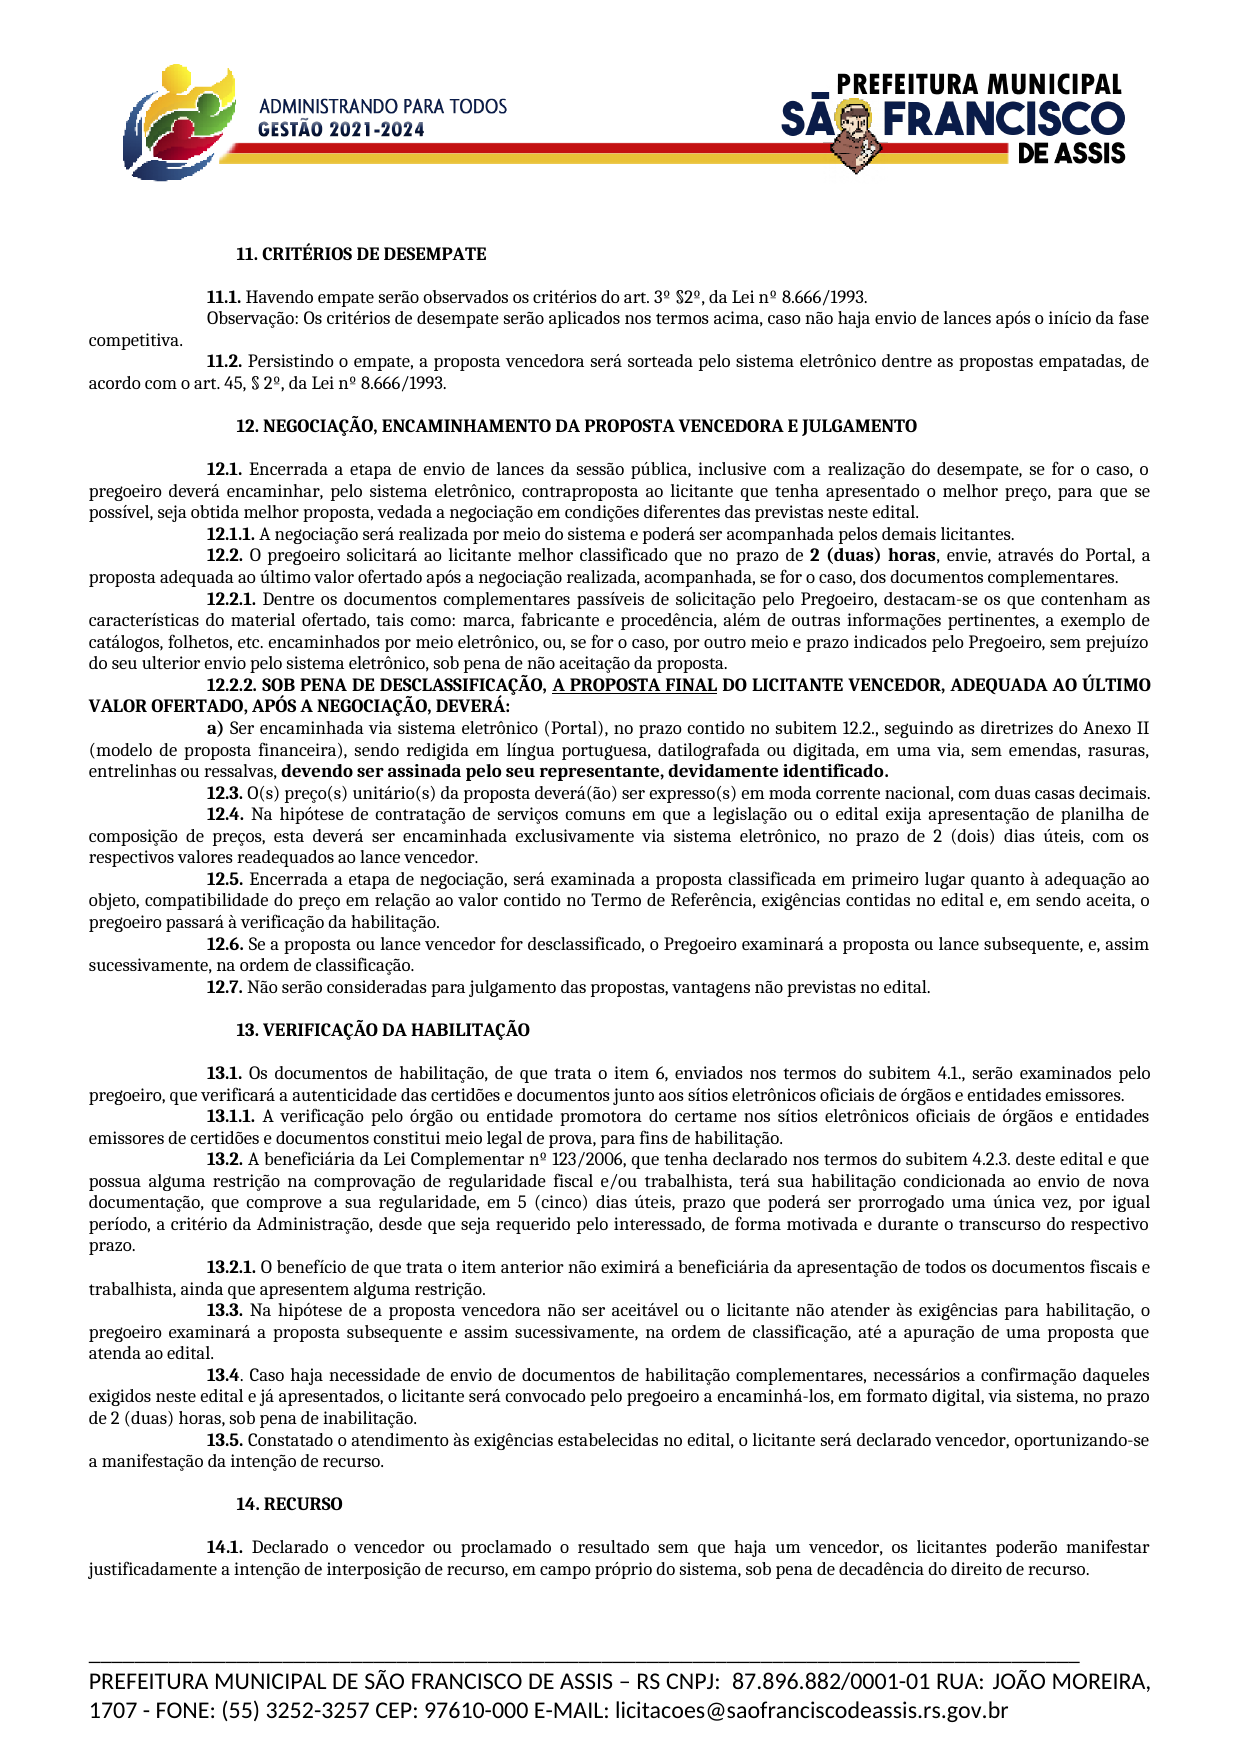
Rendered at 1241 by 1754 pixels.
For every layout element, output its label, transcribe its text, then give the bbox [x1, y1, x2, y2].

text 13. VERIFICAÇÃO DA HABILITAÇÃO [89, 1019, 1152, 1041]
text 12.2.1. Dentre os documentos complementares passíveis de solicitação pelo Pregoeiro, destacam-se os que contenham as características do material ofertado, tais como: marca, fabricante e procedência, além de outras informações pertinentes, a exemplo de catálogos, folhetos, etc. encaminhados por meio eletrônico, ou, se for o caso, por outro meio e prazo indicados pelo Pregoeiro, sem prejuízo do seu ulterior envio pelo sistema eletrônico, sob pena de não aceitação da proposta. [89, 588, 1152, 674]
text 11.1. Havendo empate serão observados os critérios do art. 3º §2º, da Lei nº 8.666/1993. [89, 286, 1152, 308]
text 13.1.1. A verificação pelo órgão ou entidade promotora do certame nos sítios eletrônicos oficiais de órgãos e entidades emissores de certidões e documentos constitui meio legal de prova, para fins de habilitação. [89, 1106, 1152, 1149]
text 14. RECURSO [89, 1494, 1152, 1515]
text 11. CRITÉRIOS DE DESEMPATE [89, 243, 1152, 265]
text 12.3. O(s) preço(s) unitário(s) da proposta deverá(ão) ser expresso(s) em moda corrente nacional, com duas casas decimais. [89, 782, 1152, 804]
text 12.5. Encerrada a etapa de negociação, será examinada a proposta classificada em primeiro lugar quanto à adequação ao objeto, compatibilidade do preço em relação ao valor contido no Termo de Referência, exigências contidas no edital e, em sendo aceita, o pregoeiro passará à verificação da habilitação. [89, 868, 1152, 933]
text 12.1. Encerrada a etapa de envio de lances da sessão pública, inclusive com a realização do desempate, se for o caso, o pregoeiro deverá encaminhar, pelo sistema eletrônico, contraproposta ao licitante que tenha apresentado o melhor preço, para que se possível, seja obtida melhor proposta, vedada a negociação em condições diferentes das previstas neste edital. [89, 459, 1152, 523]
text 13.3. Na hipótese de a proposta vencedora não ser aceitável ou o licitante não atender às exigências para habilitação, o pregoeiro examinará a proposta subsequente e assim sucessivamente, na ordem de classificação, até a apuração de uma proposta que atenda ao edital. [89, 1300, 1152, 1364]
text a) Ser encaminhada via sistema eletrônico (Portal), no prazo contido no subitem 12.2., seguindo as diretrizes do Anexo II (modelo de proposta financeira), sendo redigida em língua portuguesa, datilografada ou digitada, em uma via, sem emendas, rasuras, entrelinhas ou ressalvas, devendo ser assinada pelo seu representante, devidamente identificado. [89, 717, 1152, 782]
text 14.1. Declarado o vencedor ou proclamado o resultado sem que haja um vencedor, os licitantes poderão manifestar justificadamente a intenção de interposição de recurso, em campo próprio do sistema, sob pena de decadência do direito de recurso. [89, 1537, 1152, 1580]
text 13.2.1. O benefício de que trata o item anterior não eximirá a beneficiária da apresentação de todos os documentos fiscais e trabalhista, ainda que apresentem alguma restrição. [89, 1257, 1152, 1300]
text 13.4. Caso haja necessidade de envio de documentos de habilitação complementares, necessários a confirmação daqueles exigidos neste edital e já apresentados, o licitante será convocado pelo pregoeiro a encaminhá-los, em formato digital, via sistema, no prazo de 2 (duas) horas, sob pena de inabilitação. [89, 1364, 1152, 1429]
text Observação: Os critérios de desempate serão aplicados nos termos acima, caso não haja envio de lances após o início da fase competitiva. [89, 308, 1152, 351]
text 12. NEGOCIAÇÃO, ENCAMINHAMENTO DA PROPOSTA VENCEDORA E JULGAMENTO [89, 416, 1152, 437]
text 12.1.1. A negociação será realizada por meio do sistema e poderá ser acompanhada pelos demais licitantes. [89, 523, 1152, 545]
text 12.6. Se a proposta ou lance vencedor for desclassificado, o Pregoeiro examinará a proposta ou lance subsequente, e, assim sucessivamente, na ordem de classificação. [89, 933, 1152, 976]
text 13.1. Os documentos de habilitação, de que trata o item 6, enviados nos termos do subitem 4.1., serão examinados pelo pregoeiro, que verificará a autenticidade das certidões e documentos junto aos sítios eletrônicos oficiais de órgãos e entidades emissores. [89, 1062, 1152, 1106]
text 11.2. Persistindo o empate, a proposta vencedora será sorteada pelo sistema eletrônico dentre as propostas empatadas, de acordo com o art. 45, § 2º, da Lei nº 8.666/1993. [89, 351, 1152, 394]
text 12.7. Não serão consideradas para julgamento das propostas, vantagens não previstas no edital. [89, 976, 1152, 998]
text 13.5. Constatado o atendimento às exigências estabelecidas no edital, o licitante será declarado vencedor, oportunizando-se a manifestação da intenção de recurso. [89, 1429, 1152, 1472]
text 12.2.2. SOB PENA DE DESCLASSIFICAÇÃO, A PROPOSTA FINAL DO LICITANTE VENCEDOR, ADEQUADA AO ÚLTIMO VALOR OFERTADO, APÓS A NEGOCIAÇÃO, DEVERÁ: [89, 674, 1152, 717]
text 12.4. Na hipótese de contratação de serviços comuns em que a legislação ou o edital exija apresentação de planilha de composição de preços, esta deverá ser encaminhada exclusivamente via sistema eletrônico, no prazo de 2 (dois) dias úteis, com os respectivos valores readequados ao lance vencedor. [89, 804, 1152, 868]
text 12.2. O pregoeiro solicitará ao licitante melhor classificado que no prazo de 2 (duas) horas, envie, através do Portal, a proposta adequada ao último valor ofertado após a negociação realizada, acompanhada, se for o caso, dos documentos complementares. [89, 545, 1152, 588]
text 13.2. A beneficiária da Lei Complementar nº 123/2006, que tenha declarado nos termos do subitem 4.2.3. deste edital e que possua alguma restrição na comprovação de regularidade fiscal e/ou trabalhista, terá sua habilitação condicionada ao envio de nova documentação, que comprove a sua regularidade, em 5 (cinco) dias úteis, prazo que poderá ser prorrogado uma única vez, por igual período, a critério da Administração, desde que seja requerido pelo interessado, de forma motivada e durante o transcurso do respectivo prazo. [89, 1149, 1152, 1257]
